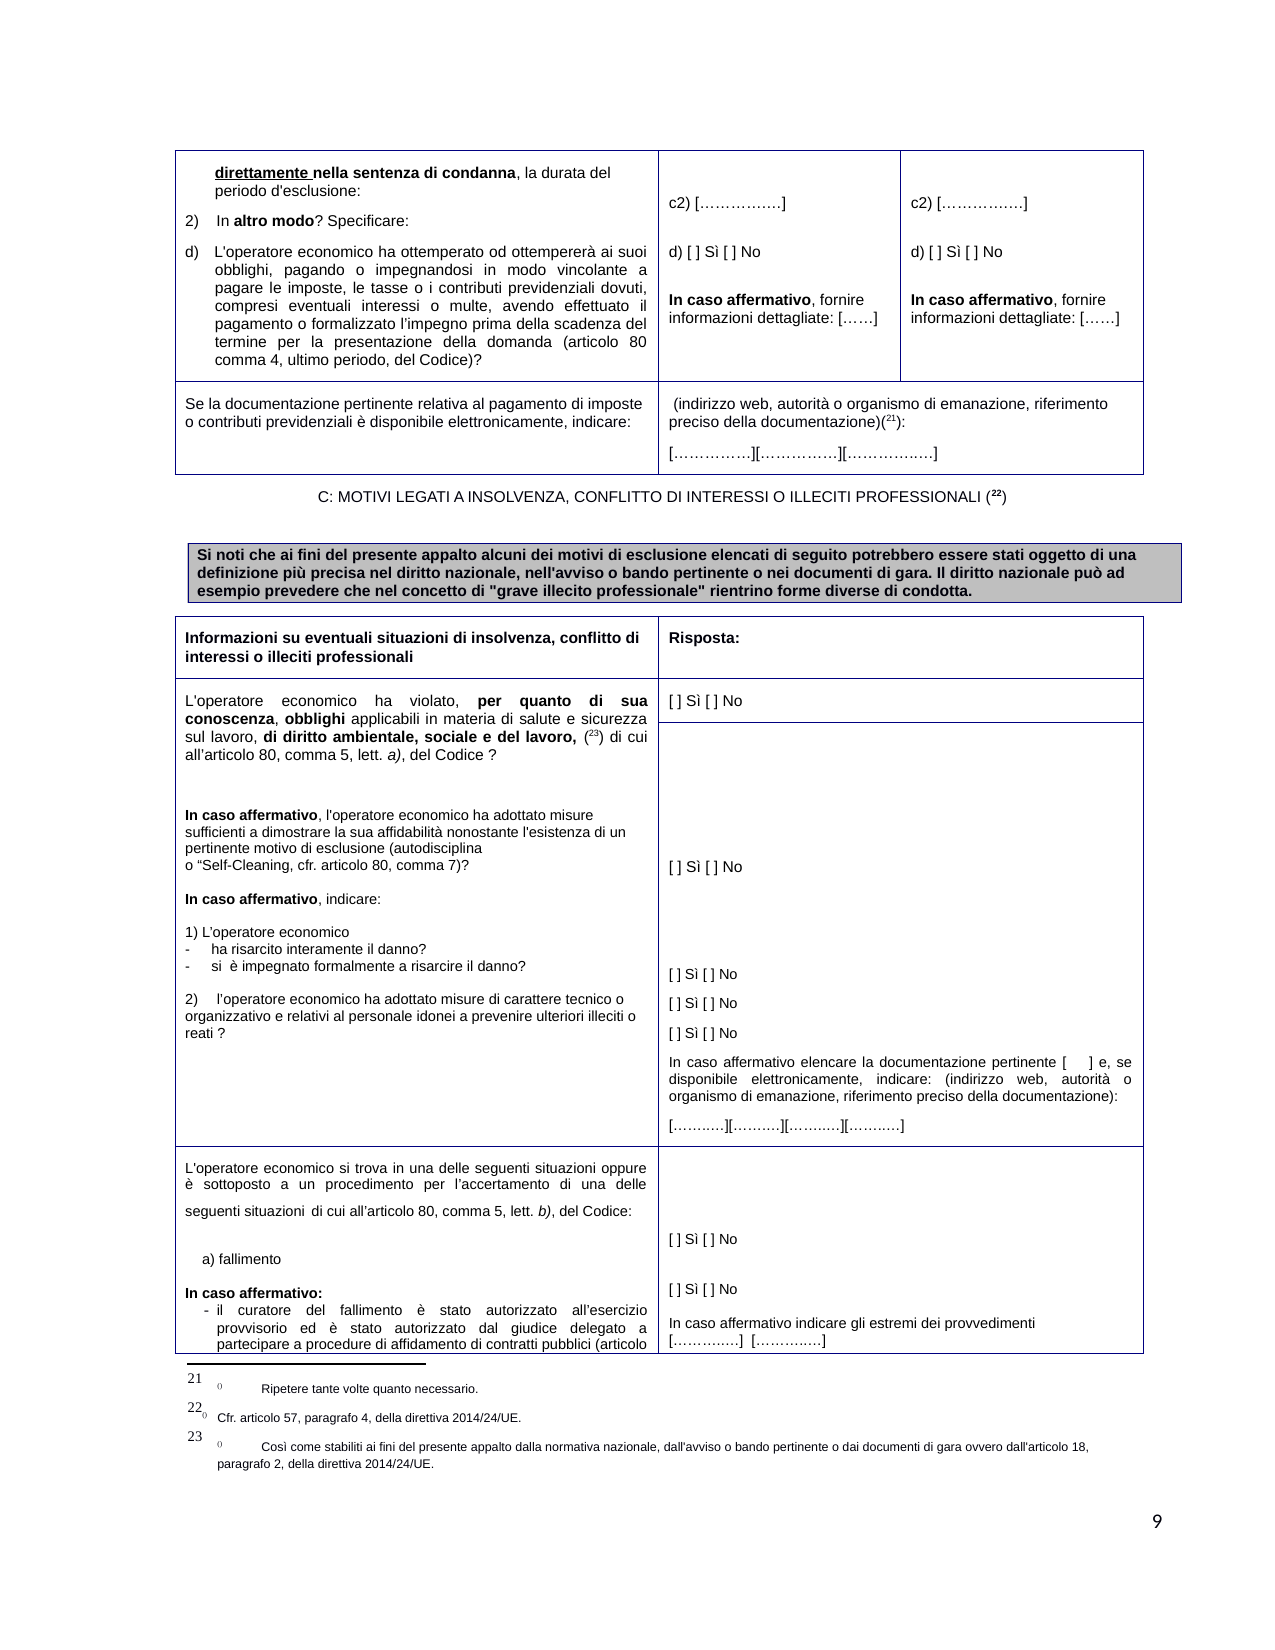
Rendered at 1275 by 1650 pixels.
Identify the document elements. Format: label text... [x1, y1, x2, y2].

table_header Informazioni su eventuali situazioni di insolvenza, conflitto di interessi o illeciti professionali [176, 617, 658, 678]
table_cell [ ] Sì [ ] No [659, 679, 1143, 722]
table_cell L'operatore economico ha violato, per quanto di sua conoscenza, obblighi applicabili in materia di salute e sicurezza sul lavoro, di diritto ambientale, sociale e del lavoro, () di cui all’articolo 80, comma 5, lett. a), del Codice ? In caso affermativo, l'operatore economico ha adottato misure sufficienti a dimostrare la sua affidabilità nonostante l'esistenza di un pertinente motivo di esclusione (autodisciplina o “Self-Cleaning, cfr. articolo 80, comma 7)? In caso affermativo, indicare: 1) L’operatore economico - ha risarcito interamente il danno? - si è impegnato formalmente a risarcire il danno? 2) l’operatore economico ha adottato misure di carattere tecnico o organizzativo e relativi al personale idonei a prevenire ulteriori illeciti o reati ? [176, 679, 658, 1146]
table_cell L'operatore economico si trova in una delle seguenti situazioni oppure è sottoposto a un procedimento per l’accertamento di una delle seguenti situazioni di cui all’articolo 80, comma 5, lett. b), del Codice: a) fallimento In caso affermativo: il curatore del fallimento è stato autorizzato all’esercizio provvisorio ed è stato autorizzato dal giudice delegato a partecipare a procedure di affidamento di contratti pubblici (articolo [176, 1147, 658, 1353]
text () Cfr. articolo 57, paragrafo 4, della direttiva 2014/24/UE. [187, 1399, 1137, 1428]
table_cell (indirizzo web, autorità o organismo di emanazione, riferimento preciso della documentazione)(): [……………][……………][…………..…] [659, 382, 1143, 474]
table_cell Se la documentazione pertinente relativa al pagamento di imposte o contributi previdenziali è disponibile elettronicamente, indicare: [176, 382, 658, 474]
table_cell [ ] Sì [ ] No [ ] Sì [ ] No [ ] Sì [ ] No [ ] Sì [ ] No In caso affermativo elencare la documentazione pertinente [ ] e, se disponibile elettronicamente, indicare: (indirizzo web, autorità o organismo di emanazione, riferimento preciso della documentazione): [……..…][…….…][……..…][……..…] [659, 723, 1143, 1146]
table_cell c2) [………….…] d) [ ] Sì [ ] No In caso affermativo, fornire informazioni dettagliate: [……] [901, 151, 1143, 381]
title C: motivi legati a insolvenza, conflitto di interessi o illeciti professionali () [187, 487, 1137, 505]
table_header Risposta: [659, 617, 1143, 678]
table_cell [ ] Sì [ ] No [ ] Sì [ ] No In caso affermativo indicare gli estremi dei provvedimenti [………..…] [………..…] [659, 1147, 1143, 1353]
table_cell direttamente nella sentenza di condanna, la durata del periodo d'esclusione: 2) In altro modo? Specificare: d) L'operatore economico ha ottemperato od ottempererà ai suoi obblighi, pagando o impegnandosi in modo vincolante a pagare le imposte, le tasse o i contributi previdenziali dovuti, compresi eventuali interessi o multe, avendo effettuato il pagamento o formalizzato l’impegno prima della scadenza del termine per la presentazione della domanda (articolo 80 comma 4, ultimo periodo, del Codice)? [176, 151, 658, 381]
table_cell c2) [………….…] d) [ ] Sì [ ] No In caso affermativo, fornire informazioni dettagliate: [……] [659, 151, 900, 381]
text Si noti che ai fini del presente appalto alcuni dei motivi di esclusione elencati di seguito potrebbero essere stati oggetto di una definizione più precisa nel diritto nazionale, nell'avviso o bando pertinente o nei documenti di gara. Il diritto nazionale può ad esempio prevedere che nel concetto di "grave illecito professionale" rientrino forme diverse di condotta. [189, 544, 1181, 602]
